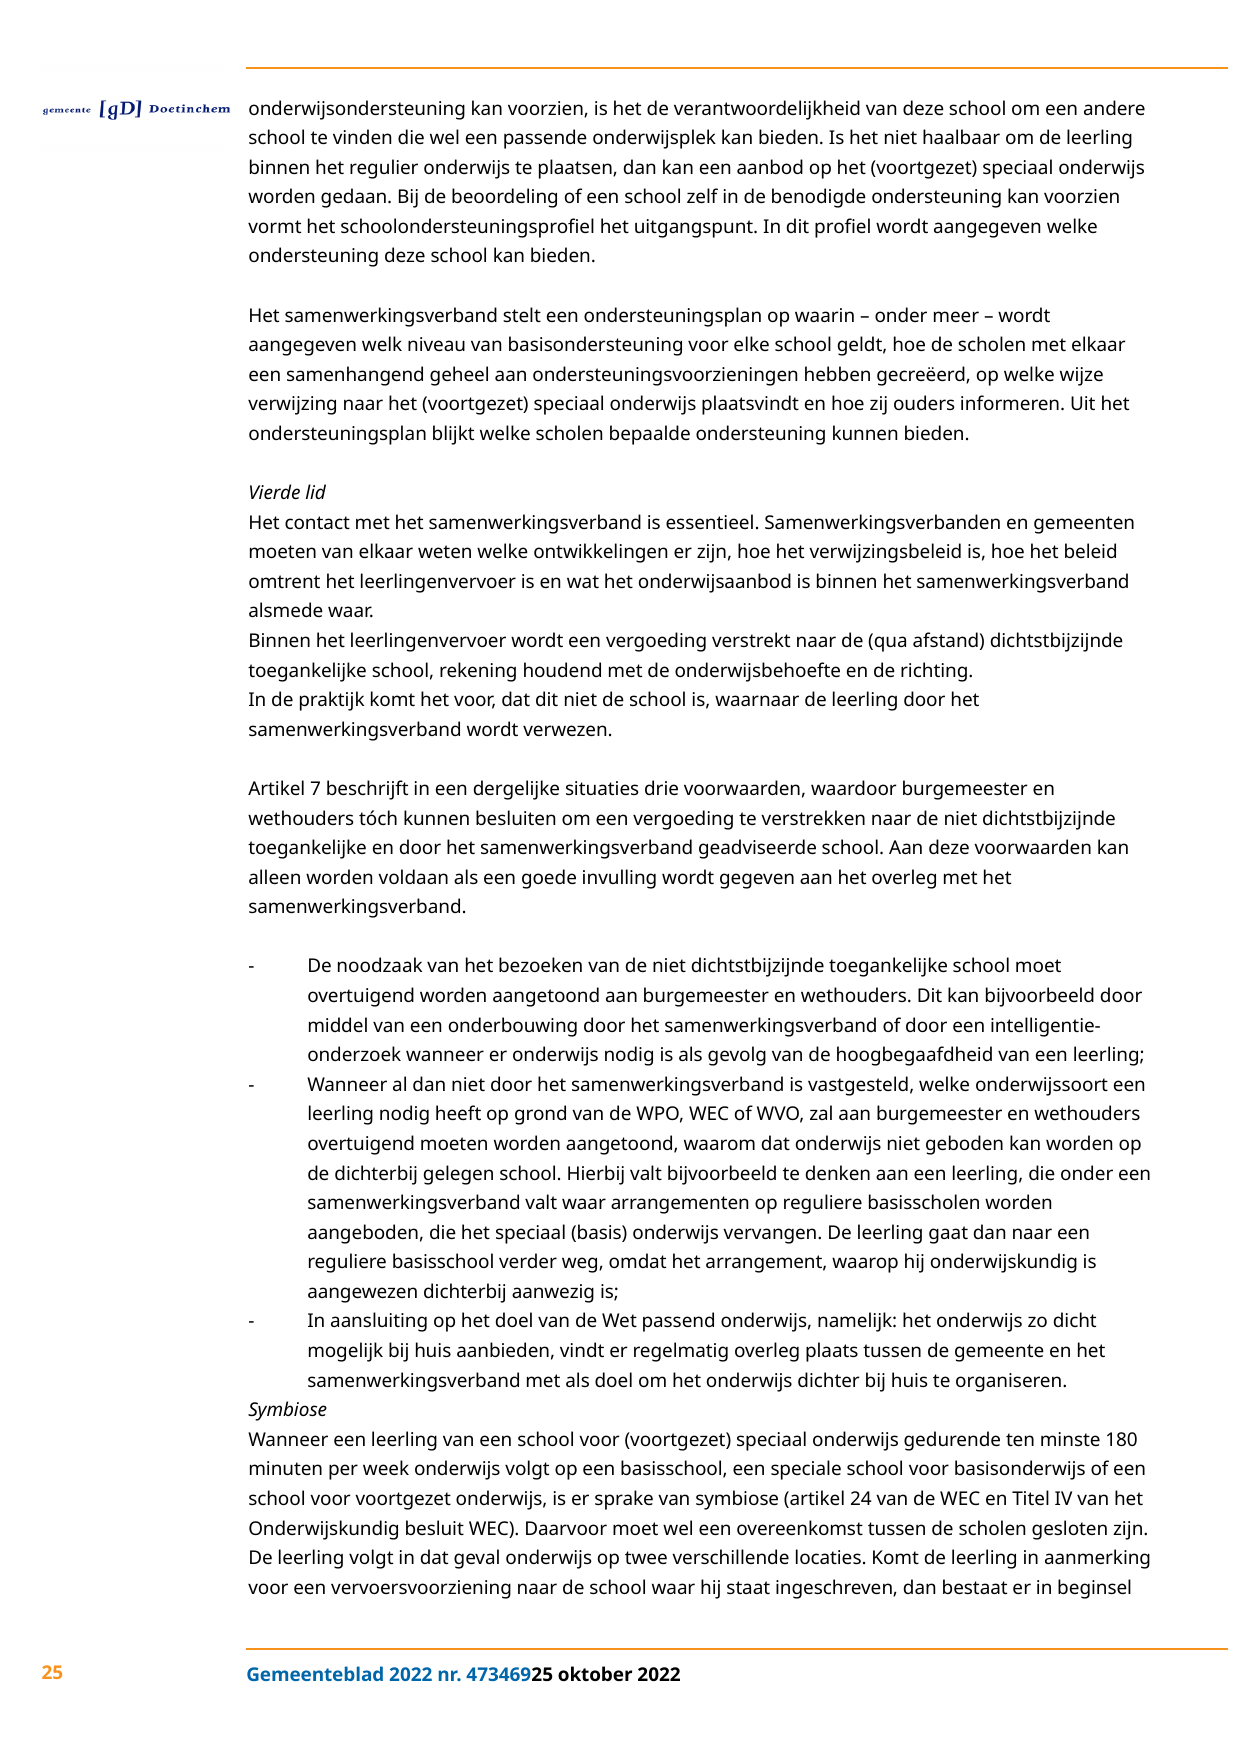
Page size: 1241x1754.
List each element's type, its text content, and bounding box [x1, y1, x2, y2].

text Binnen het leerlingenvervoer wordt een vergoeding verstrekt naar de (qua afstand) dichtstbijzijnde toegankelijke school, rekening houdend met de onderwijsbehoefte en de richting. [248, 627, 1152, 683]
text In de praktijk komt het voor, dat dit niet de school is, waarnaar de leerling door het samenwerkingsverband wordt verwezen. [248, 686, 1152, 742]
text Artikel 7 beschrijft in een dergelijke situaties drie voorwaarden, waardoor burgemeester en wethouders tóch kunnen besluiten om een vergoeding te verstrekken naar de niet dichtstbijzijnde toegankelijke en door het samenwerkingsverband geadviseerde school. Aan deze voorwaarden kan alleen worden voldaan als een goede invulling wordt gegeven aan het overleg met het samenwerkingsverband. [248, 775, 1152, 919]
text Het contact met het samenwerkingsverband is essentieel. Samenwerkingsverbanden en gemeenten moeten van elkaar weten welke ontwikkelingen er zijn, hoe het verwijzingsbeleid is, hoe het beleid omtrent het leerlingenvervoer is en wat het onderwijsaanbod is binnen het samenwerkingsverband alsmede waar. [248, 509, 1152, 623]
picture [41, 47, 231, 172]
text Het samenwerkingsverband stelt een ondersteuningsplan op waarin – onder meer – wordt aangegeven welk niveau van basisondersteuning voor elke school geldt, hoe de scholen met elkaar een samenhangend geheel aan ondersteuningsvoorzieningen hebben gecreëerd, op welke wijze verwijzing naar het (voortgezet) speciaal onderwijs plaatsvindt en hoe zij ouders informeren. Uit het ondersteuningsplan blijkt welke scholen bepaalde ondersteuning kunnen bieden. [248, 302, 1152, 446]
text Symbiose [248, 1396, 1152, 1422]
text Vierde lid [248, 479, 1152, 505]
list De noodzaak van het bezoeken van de niet dichtstbijzijnde toegankelijke school moet overtuigend worden aangetoond aan burgemeester en wethouders. Dit kan bijvoorbeeld door middel van een onderbouwing door het samenwerkingsverband of door een intelligentie-onderzoek wanneer er onderwijs nodig is als gevolg van de hoogbegaafdheid van een leerling; [248, 953, 1152, 1067]
list Wanneer al dan niet door het samenwerkingsverband is vastgesteld, welke onderwijssoort een leerling nodig heeft op grond van de WPO, WEC of WVO, zal aan burgemeester en wethouders overtuigend moeten worden aangetoond, waarom dat onderwijs niet geboden kan worden op de dichterbij gelegen school. Hierbij valt bijvoorbeeld te denken aan een leerling, die onder een samenwerkingsverband valt waar arrangementen op reguliere basisscholen worden aangeboden, die het speciaal (basis) onderwijs vervangen. De leerling gaat dan naar een reguliere basisschool verder weg, omdat het arrangement, waarop hij onderwijskundig is aangewezen dichterbij aanwezig is; [248, 1071, 1152, 1304]
list In aansluiting op het doel van de Wet passend onderwijs, namelijk: het onderwijs zo dicht mogelijk bij huis aanbieden, vindt er regelmatig overleg plaats tussen de gemeente en het samenwerkingsverband met als doel om het onderwijs dichter bij huis te organiseren. [248, 1308, 1152, 1393]
text onderwijsondersteuning kan voorzien, is het de verantwoordelijkheid van deze school om een andere school te vinden die wel een passende onderwijsplek kan bieden. Is het niet haalbaar om de leerling binnen het regulier onderwijs te plaatsen, dan kan een aanbod op het (voortgezet) speciaal onderwijs worden gedaan. Bij de beoordeling of een school zelf in de benodigde ondersteuning kan voorzien vormt het schoolondersteuningsprofiel het uitgangspunt. In dit profiel wordt aangegeven welke ondersteuning deze school kan bieden. [248, 95, 1152, 268]
text Wanneer een leerling van een school voor (voortgezet) speciaal onderwijs gedurende ten minste 180 minuten per week onderwijs volgt op een basisschool, een speciale school voor basisonderwijs of een school voor voortgezet onderwijs, is er sprake van symbiose (artikel 24 van de WEC en Titel IV van het Onderwijskundig besluit WEC). Daarvoor moet wel een overeenkomst tussen de scholen gesloten zijn. De leerling volgt in dat geval onderwijs op twee verschillende locaties. Komt de leerling in aanmerking voor een vervoersvoorziening naar de school waar hij staat ingeschreven, dan bestaat er in beginsel [248, 1426, 1152, 1600]
